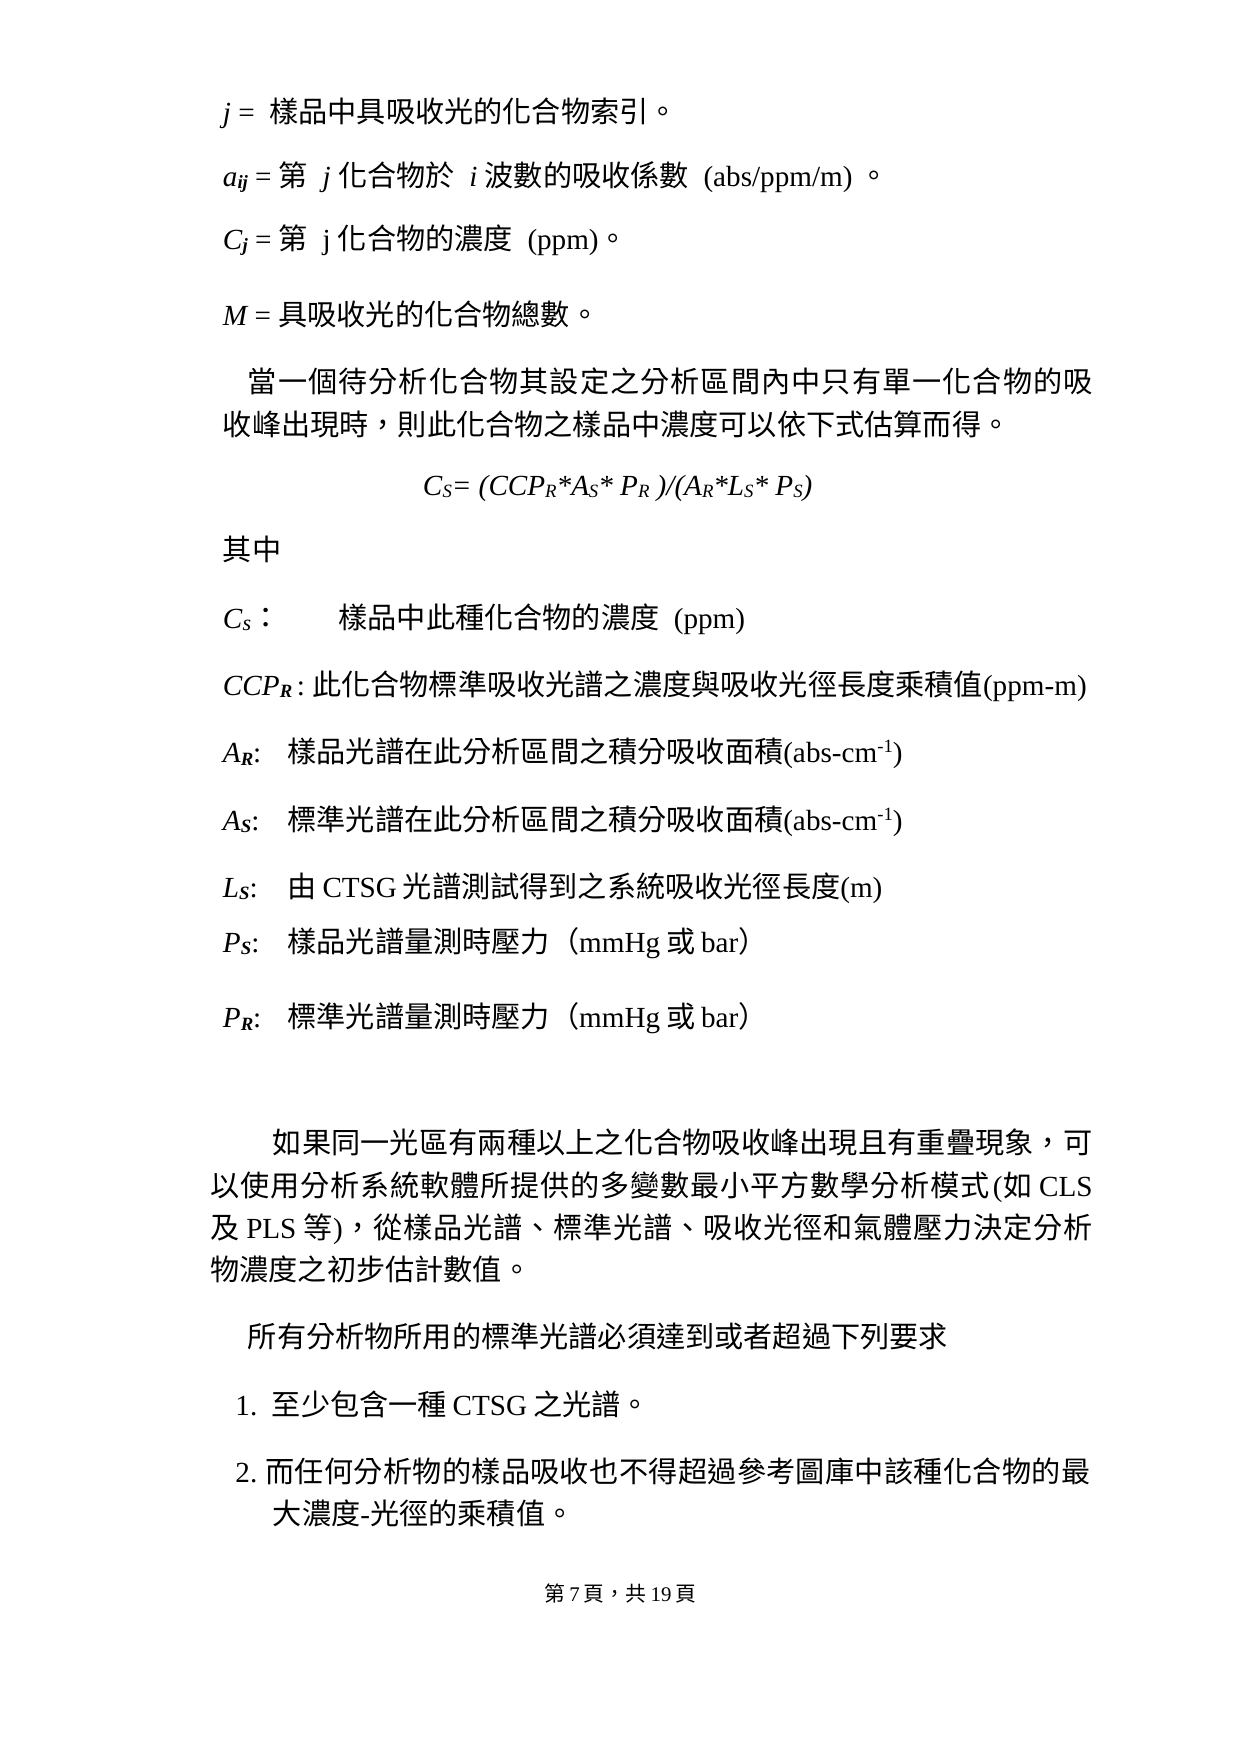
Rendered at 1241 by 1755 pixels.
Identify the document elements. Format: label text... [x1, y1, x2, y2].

text Cj = 第 j 化合物的濃度 (ppm)。 [223, 216, 1093, 258]
text 1. 至少包含一種CTSG之光譜。 [235, 1381, 1093, 1424]
text CS= (CCPR*AS* PR )/(AR*LS* PS) [223, 468, 1093, 502]
text 當一個待分析化合物其設定之分析區間內中只有單一化合物的吸收峰出現時，則此化合物之樣品中濃度可以依下式估算而得。 [223, 359, 1093, 443]
text 所有分析物所用的標準光譜必須達到或者超過下列要求 [210, 1314, 1093, 1356]
text AR: 樣品光譜在此分析區間之積分吸收面積(abs-cm-1) [223, 729, 1093, 771]
text PR: 標準光譜量測時壓力（mmHg或bar） [223, 994, 1093, 1036]
text aij = 第 j 化合物於 i 波數的吸收係數 (abs/ppm/m) 。 [223, 152, 1093, 194]
text PS: 樣品光譜量測時壓力（mmHg或bar） [173, 918, 1093, 960]
text Cs： 樣品中此種化合物的濃度 (ppm) [223, 594, 1093, 636]
text 2. 而任何分析物的樣品吸收也不得超過參考圖庫中該種化合物的最大濃度-光徑的乘積值。 [235, 1449, 1093, 1533]
text CCPR : 此化合物標準吸收光譜之濃度與吸收光徑長度乘積值(ppm-m) [223, 661, 1093, 704]
text M = 具吸收光的化合物總數。 [223, 291, 1093, 334]
text AS: 標準光譜在此分析區間之積分吸收面積(abs-cm-1) [223, 796, 1093, 838]
text j = 樣品中具吸收光的化合物索引。 [223, 89, 1093, 131]
text 如果同一光區有兩種以上之化合物吸收峰出現且有重疊現象，可以使用分析系統軟體所提供的多變數最小平方數學分析模式(如CLS及PLS等)，從樣品光譜、標準光譜、吸收光徑和氣體壓力決定分析物濃度之初步估計數值。 [210, 1120, 1093, 1289]
text 其中 [223, 527, 1093, 569]
text LS: 由CTSG光譜測試得到之系統吸收光徑長度(m) [223, 863, 1093, 906]
